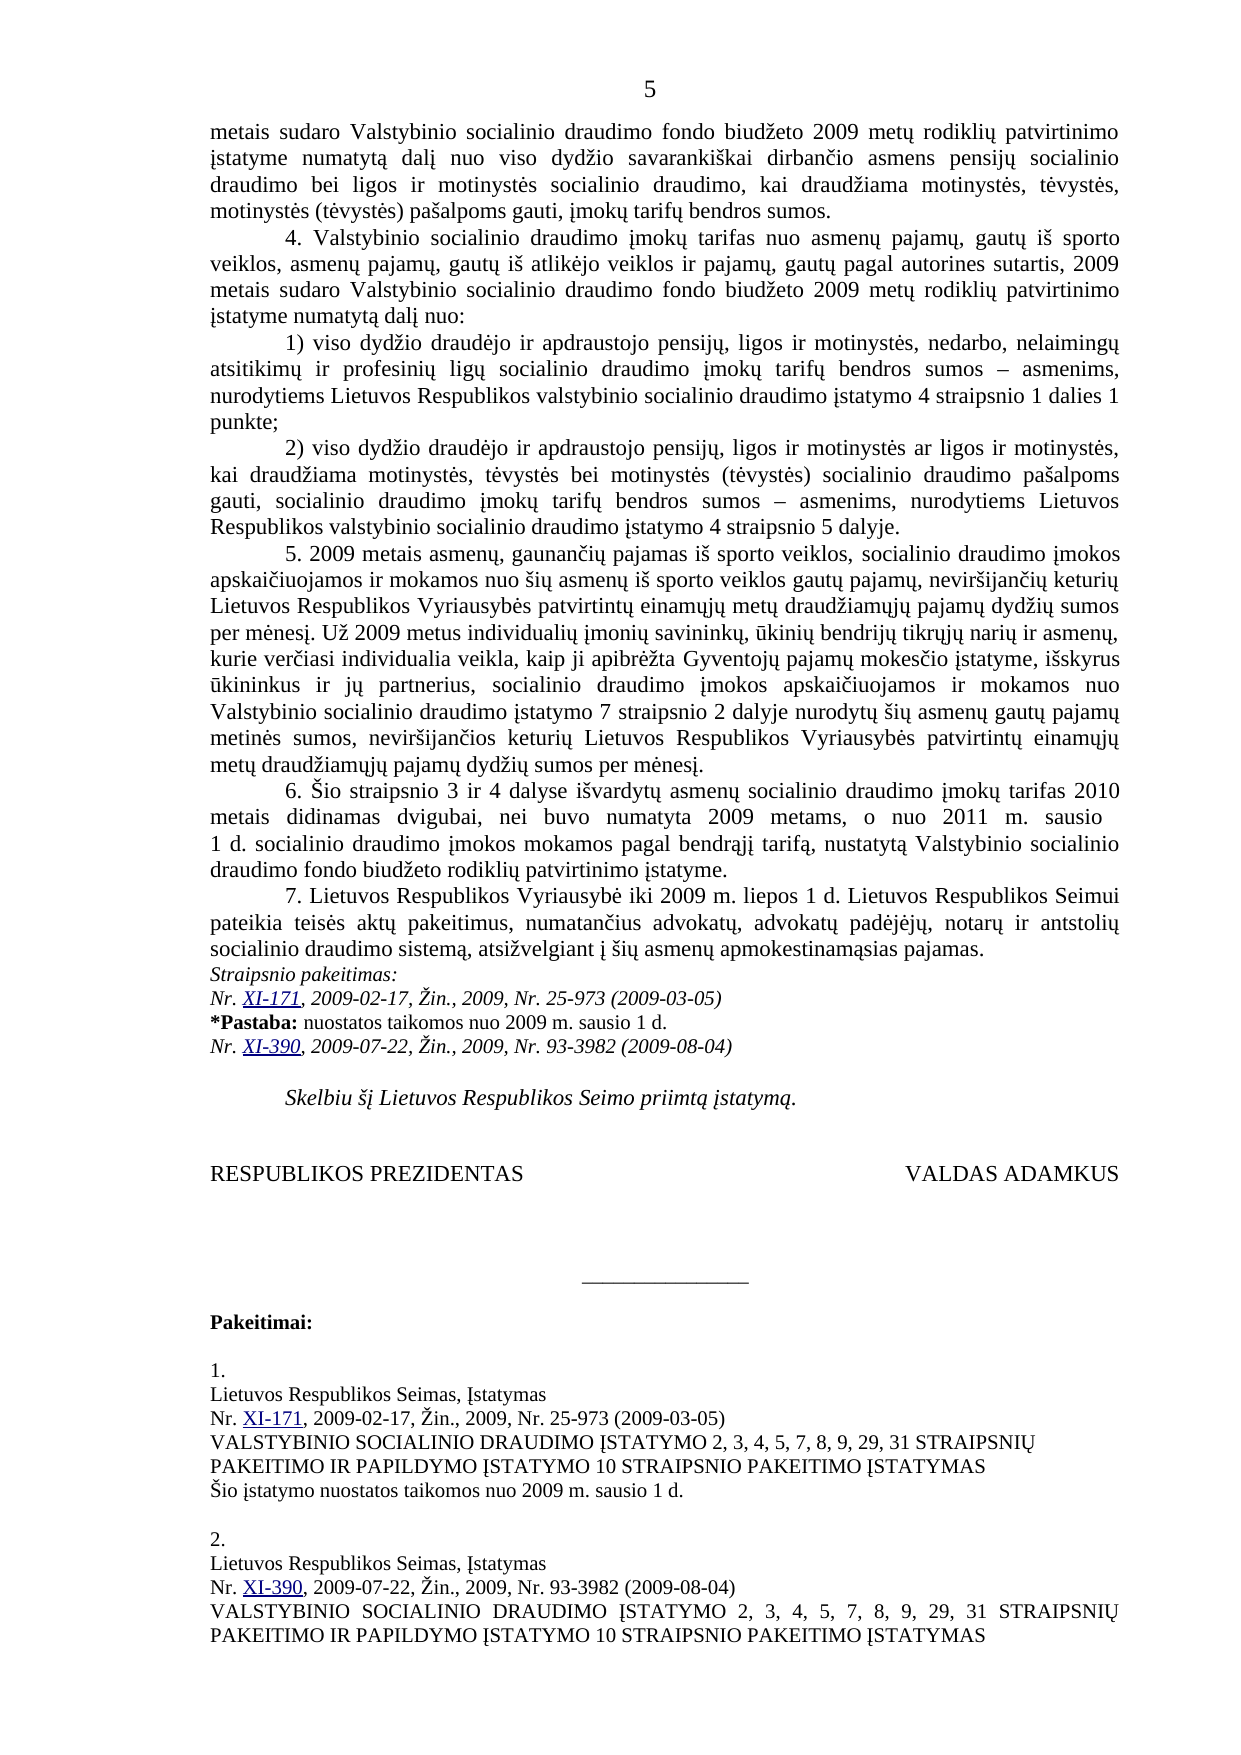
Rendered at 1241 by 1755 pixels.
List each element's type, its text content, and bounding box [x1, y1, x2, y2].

text 6. Šio straipsnio 3 ir 4 dalyse išvardytų asmenų socialinio draudimo įmokų tarifas 2010 metais didinamas dvigubai, nei buvo numatyta 2009 metams, o nuo 2011 m. sausio 1 d. socialinio draudimo įmokos mokamos pagal bendrąjį tarifą, nustatytą Valstybinio socialinio draudimo fondo biudžeto rodiklių patvirtinimo įstatyme. [210, 777, 1121, 882]
text Nr. XI-390, 2009-07-22, Žin., 2009, Nr. 93-3982 (2009-08-04) [210, 1574, 1120, 1599]
text Nr. XI-390, 2009-07-22, Žin., 2009, Nr. 93-3982 (2009-08-04) [210, 1034, 1120, 1058]
text *Pastaba: nuostatos taikomos nuo 2009 m. sausio 1 d. [210, 1009, 1120, 1034]
text 2. [210, 1526, 1120, 1551]
text 5. 2009 metais asmenų, gaunančių pajamas iš sporto veiklos, socialinio draudimo įmokos apskaičiuojamos ir mokamos nuo šių asmenų iš sporto veiklos gautų pajamų, neviršijančių keturių Lietuvos Respublikos Vyriausybės patvirtintų einamųjų metų draudžiamųjų pajamų dydžių sumos per mėnesį. Už 2009 metus individualių įmonių savininkų, ūkinių bendrijų tikrųjų narių ir asmenų, kurie verčiasi individualia veikla, kaip ji apibrėžta Gyventojų pajamų mokesčio įstatyme, išskyrus ūkininkus ir jų partnerius, socialinio draudimo įmokos apskaičiuojamos ir mokamos nuo Valstybinio socialinio draudimo įstatymo 7 straipsnio 2 dalyje nurodytų šių asmenų gautų pajamų metinės sumos, neviršijančios keturių Lietuvos Respublikos Vyriausybės patvirtintų einamųjų metų draudžiamųjų pajamų dydžių sumos per mėnesį. [210, 540, 1120, 777]
text Šio įstatymo nuostatos taikomos nuo 2009 m. sausio 1 d. [210, 1478, 1120, 1502]
text RESPUBLIKOS PREZIDENTAS VALDAS ADAMKUS [210, 1160, 1120, 1187]
text Nr. XI-171, 2009-02-17, Žin., 2009, Nr. 25-973 (2009-03-05) [210, 986, 1120, 1009]
text 2) viso dydžio draudėjo ir apdraustojo pensijų, ligos ir motinystės ar ligos ir motinystės, kai draudžiama motinystės, tėvystės bei motinystės (tėvystės) socialinio draudimo pašalpoms gauti, socialinio draudimo įmokų tarifų bendros sumos – asmenims, nurodytiems Lietuvos Respublikos valstybinio socialinio draudimo įstatymo 4 straipsnio 5 dalyje. [210, 434, 1121, 540]
text Pakeitimai: [210, 1310, 1120, 1334]
text ________________ [210, 1262, 1120, 1286]
text Straipsnio pakeitimas: [210, 961, 1121, 986]
text VALSTYBINIO SOCIALINIO DRAUDIMO ĮSTATYMO 2, 3, 4, 5, 7, 8, 9, 29, 31 STRAIPSNIŲ PAKEITIMO IR PAPILDYMO ĮSTATYMO 10 STRAIPSNIO PAKEITIMO ĮSTATYMAS [210, 1430, 1120, 1478]
text 1. [210, 1358, 1120, 1382]
text 4. Valstybinio socialinio draudimo įmokų tarifas nuo asmenų pajamų, gautų iš sporto veiklos, asmenų pajamų, gautų iš atlikėjo veiklos ir pajamų, gautų pagal autorines sutartis, 2009 metais sudaro Valstybinio socialinio draudimo fondo biudžeto 2009 metų rodiklių patvirtinimo įstatyme numatytą dalį nuo: [210, 223, 1121, 329]
text Lietuvos Respublikos Seimas, Įstatymas [210, 1551, 1120, 1574]
text Nr. XI-171, 2009-02-17, Žin., 2009, Nr. 25-973 (2009-03-05) [210, 1406, 1120, 1430]
text 7. Lietuvos Respublikos Vyriausybė iki 2009 m. liepos 1 d. Lietuvos Respublikos Seimui pateikia teisės aktų pakeitimus, numatančius advokatų, advokatų padėjėjų, notarų ir antstolių socialinio draudimo sistemą, atsižvelgiant į šių asmenų apmokestinamąsias pajamas. [210, 882, 1121, 961]
text Skelbiu šį Lietuvos Respublikos Seimo priimtą įstatymą. [210, 1084, 1120, 1110]
text Lietuvos Respublikos Seimas, Įstatymas [210, 1382, 1120, 1406]
text 1) viso dydžio draudėjo ir apdraustojo pensijų, ligos ir motinystės, nedarbo, nelaimingų atsitikimų ir profesinių ligų socialinio draudimo įmokų tarifų bendros sumos – asmenims, nurodytiems Lietuvos Respublikos valstybinio socialinio draudimo įstatymo 4 straipsnio 1 dalies 1 punkte; [210, 329, 1121, 434]
text VALSTYBINIO SOCIALINIO DRAUDIMO ĮSTATYMO 2, 3, 4, 5, 7, 8, 9, 29, 31 STRAIPSNIŲ PAKEITIMO IR PAPILDYMO ĮSTATYMO 10 STRAIPSNIO PAKEITIMO ĮSTATYMAS [210, 1599, 1120, 1647]
text metais sudaro Valstybinio socialinio draudimo fondo biudžeto 2009 metų rodiklių patvirtinimo įstatyme numatytą dalį nuo viso dydžio savarankiškai dirbančio asmens pensijų socialinio draudimo bei ligos ir motinystės socialinio draudimo, kai draudžiama motinystės, tėvystės, motinystės (tėvystės) pašalpoms gauti, įmokų tarifų bendros sumos. [210, 118, 1120, 223]
